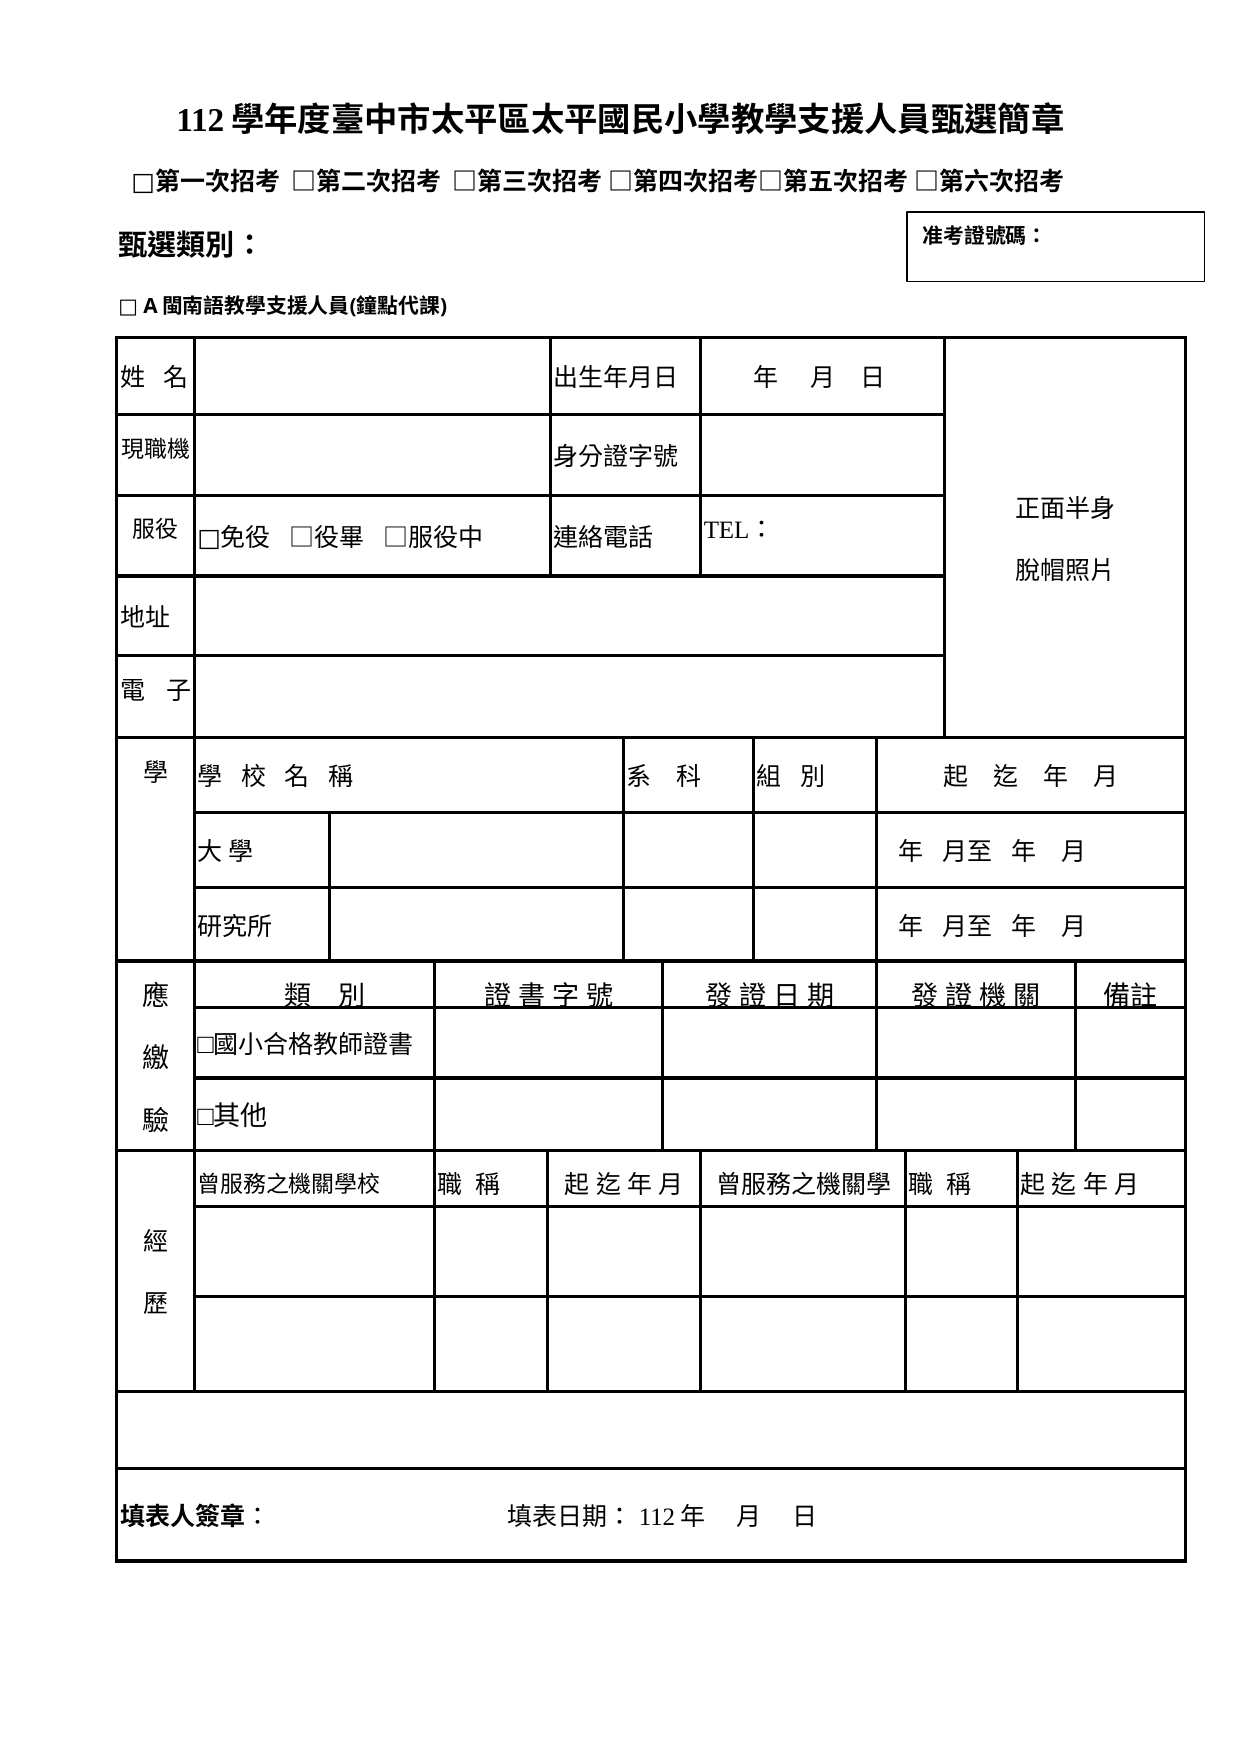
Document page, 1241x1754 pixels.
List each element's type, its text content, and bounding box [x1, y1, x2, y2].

table_cell 現職機關學校 [118, 416, 193, 493]
table_cell [702, 416, 943, 493]
table_cell [196, 578, 943, 654]
table_cell [436, 1298, 546, 1390]
text 甄選類別： [118, 211, 906, 273]
table_cell [196, 1298, 433, 1390]
table_cell [1077, 1009, 1184, 1076]
table_cell [436, 1080, 661, 1148]
table_cell [331, 814, 622, 886]
table_cell 曾服務之機關學校 [196, 1152, 433, 1205]
table_cell [1077, 1080, 1184, 1148]
table_cell [436, 1208, 546, 1295]
table_cell 學 歷 [118, 739, 193, 959]
table_cell □免役 □役畢 □服役中 [196, 497, 549, 574]
table_cell [907, 1298, 1016, 1390]
table_cell [1019, 1208, 1184, 1295]
table_cell 證 書 字 號 [436, 963, 661, 1006]
table_cell [702, 1298, 904, 1390]
table_cell [196, 657, 943, 736]
table_cell 年 月至 年 月 [878, 814, 1184, 886]
table_cell [196, 1208, 433, 1295]
table_cell [664, 1080, 875, 1148]
table_header 正面半身 脫帽照片 [946, 339, 1184, 736]
table_cell [1019, 1298, 1184, 1390]
table_cell 電子郵件 [118, 657, 193, 736]
table_cell 服役 情形 [118, 497, 193, 574]
table_cell 起 迄 年 月 [549, 1152, 699, 1205]
table_cell [118, 1393, 1184, 1467]
table_cell [878, 1080, 1074, 1148]
text □ A閩南語教學支援人員(鐘點代課) [118, 273, 1122, 336]
table_cell 發 證 日 期 [664, 963, 875, 1006]
table_cell 地址 [118, 578, 193, 654]
table_cell [664, 1009, 875, 1076]
table_cell 起 迄 年 月 [878, 739, 1184, 811]
table_cell 組 別 [755, 739, 875, 811]
table_cell [549, 1298, 699, 1390]
table_cell 系 科 [625, 739, 752, 811]
table_cell TEL： 手機： [702, 497, 943, 574]
table_cell 大 學 [196, 814, 328, 886]
table_cell 起 迄 年 月 [1019, 1152, 1184, 1205]
table_cell [755, 814, 875, 886]
table_header 姓 名 [118, 339, 193, 413]
table_cell [907, 1208, 1016, 1295]
table_cell □其他 [196, 1080, 433, 1148]
table_cell [549, 1208, 699, 1295]
table_cell 學 校 名 稱 [196, 739, 622, 811]
text 112學年度臺中市太平區太平國民小學教學支援人員甄選簡章 [118, 86, 1122, 148]
table_cell 年 月至 年 月 [878, 889, 1184, 959]
table_cell [625, 814, 752, 886]
table_cell 備註 [1077, 963, 1184, 1006]
table_cell 填表人簽章： 填表日期： 112年 月 日 [118, 1470, 1184, 1559]
table_cell [625, 889, 752, 959]
table_cell 經 歷 [118, 1152, 193, 1390]
table_cell 曾服務之機關學校 [702, 1152, 904, 1205]
table_cell 研究所 [196, 889, 328, 959]
table_cell □國小合格教師證書 [196, 1009, 433, 1076]
table_cell [331, 889, 622, 959]
table_cell 連絡電話 [552, 497, 699, 574]
table_cell 類 別 [196, 963, 433, 1006]
table_cell [878, 1009, 1074, 1076]
table_cell 應 繳 驗 證 件 [118, 963, 193, 1148]
table_cell [702, 1208, 904, 1295]
text □第一次招考 □第二次招考 □第三次招考 □第四次招考□第五次招考 □第六次招考 [118, 148, 1122, 211]
table_cell [755, 889, 875, 959]
table_cell [436, 1009, 661, 1076]
table_cell 發 證 機 關 [878, 963, 1074, 1006]
table_header 出生年月日 [552, 339, 699, 413]
text 准考證號碼： [922, 219, 1190, 249]
table_cell 職 稱 [436, 1152, 546, 1205]
table_cell 身分證字號 [552, 416, 699, 493]
table_cell 職 稱 [907, 1152, 1016, 1205]
table_cell [196, 416, 549, 493]
table_header [196, 339, 549, 413]
table_header 年 月 日 [702, 339, 943, 413]
